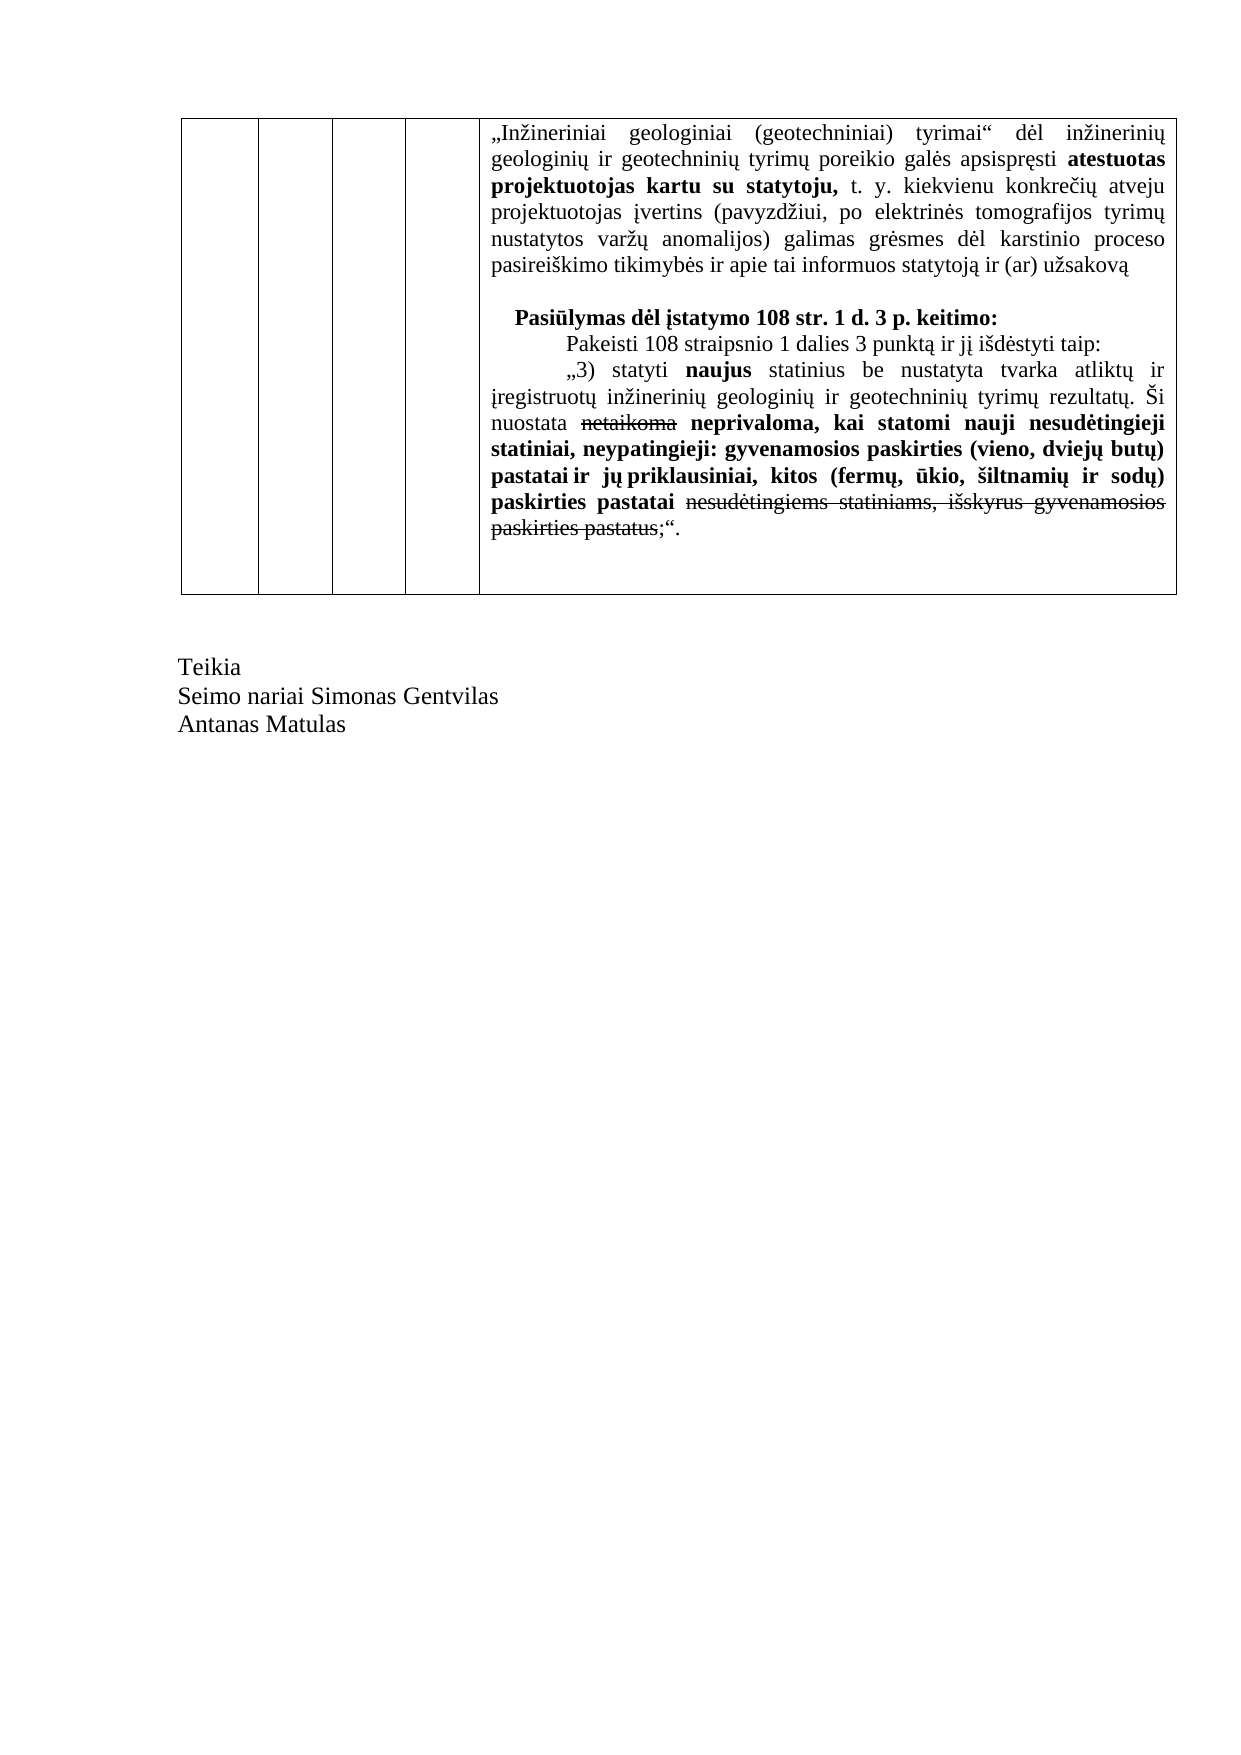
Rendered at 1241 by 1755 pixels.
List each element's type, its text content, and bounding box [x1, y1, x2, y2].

table_cell [182, 119, 258, 593]
text Antanas Matulas [177, 709, 1181, 738]
text Teikia [177, 652, 1181, 681]
table_cell [333, 119, 405, 593]
table_cell [406, 119, 479, 593]
table_cell „Inžineriniai geologiniai (geotechniniai) tyrimai“ dėl inžinerinių geologinių ir geotechninių tyrimų poreikio galės apsispręsti atestuotas projektuotojas kartu su statytoju, t. y. kiekvienu konkrečių atveju projektuotojas įvertins (pavyzdžiui, po elektrinės tomografijos tyrimų nustatytos varžų anomalijos) galimas grėsmes dėl karstinio proceso pasireiškimo tikimybės ir apie tai informuos statytoją ir (ar) užsakovą Pasiūlymas dėl įstatymo 108 str. 1 d. 3 p. keitimo: Pakeisti 108 straipsnio 1 dalies 3 punktą ir jį išdėstyti taip: „3) statyti naujus statinius be nustatyta tvarka atliktų ir įregistruotų inžinerinių geologinių ir geotechninių tyrimų rezultatų. Ši nuostata netaikoma neprivaloma, kai statomi nauji nesudėtingieji statiniai, neypatingieji: gyvenamosios paskirties (vieno, dviejų butų) pastatai ir jų priklausiniai, kitos (fermų, ūkio, šiltnamių ir sodų) paskirties pastatai nesudėtingiems statiniams, išskyrus gyvenamosios paskirties pastatus;“. [480, 119, 1176, 593]
text Seimo nariai Simonas Gentvilas [177, 681, 1181, 709]
table_cell [259, 119, 332, 593]
